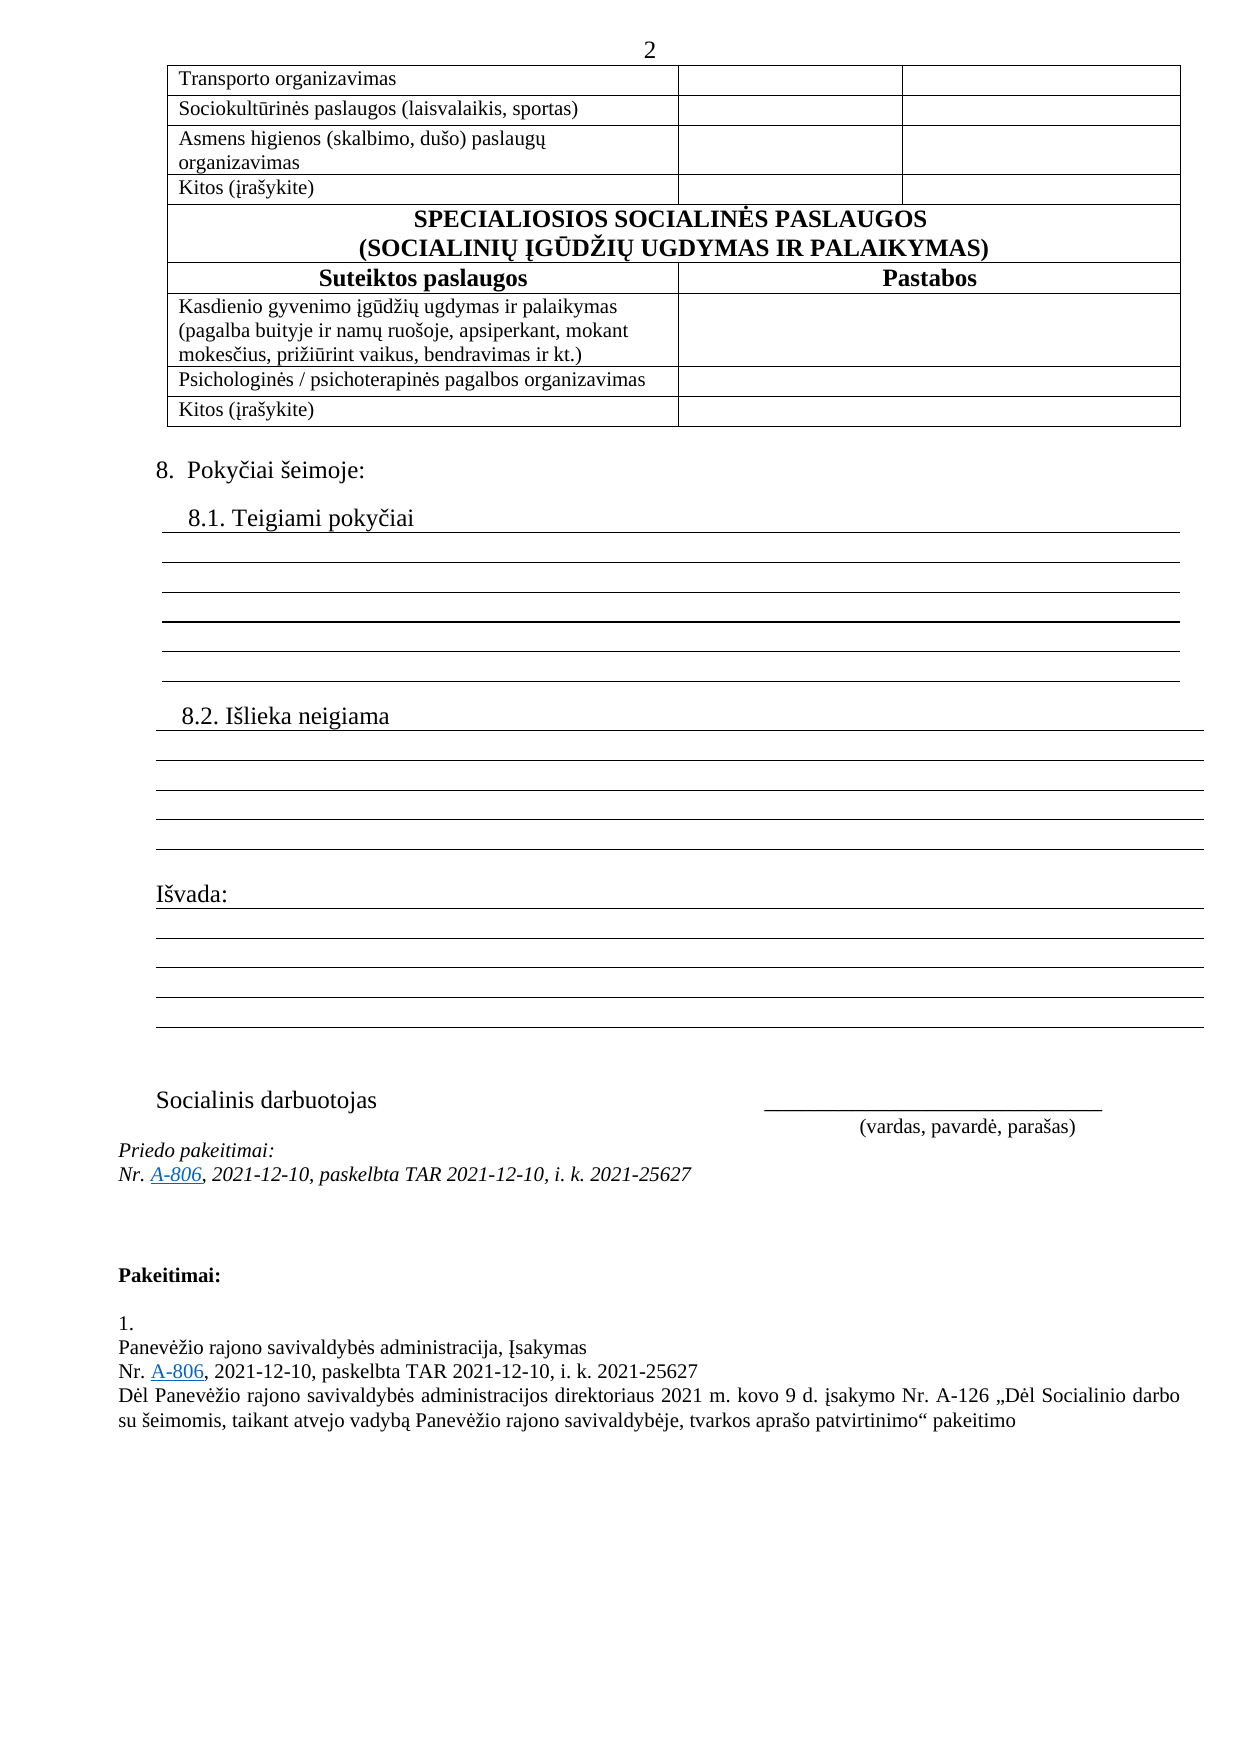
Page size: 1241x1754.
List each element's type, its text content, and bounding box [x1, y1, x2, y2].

table_cell [679, 397, 1180, 426]
table_cell [679, 96, 902, 124]
table_cell Transporto organizavimas [168, 66, 678, 95]
table_cell Kitos (įrašykite) [168, 175, 678, 203]
table_cell SPECIALIOSIOS SOCIALINĖS PASLAUGOS (SOCIALINIŲ ĮGŪDŽIŲ UGDYMAS IR PALAIKYMAS) [168, 205, 1180, 262]
table_cell [903, 175, 1180, 203]
table_header [156, 909, 1204, 937]
table_cell [162, 563, 1180, 592]
table_cell [156, 820, 1204, 849]
text 8. Pokyčiai šeimoje: [156, 455, 1181, 484]
text 1. [118, 1311, 1181, 1335]
table_cell [156, 791, 1204, 819]
text Pakeitimai: [118, 1263, 1181, 1287]
table_header [162, 533, 1180, 562]
text Socialinis darbuotojas ___________________________ [156, 1085, 1181, 1114]
table_cell [162, 652, 1180, 681]
table_cell [903, 126, 1180, 174]
table_cell Kasdienio gyvenimo įgūdžių ugdymas ir palaikymas (pagalba buityje ir namų ruošoje, apsiperkant, mokant mokesčius, prižiūrint vaikus, bendravimas ir kt.) [168, 294, 678, 366]
table_cell [679, 126, 902, 174]
text 8.2. Išlieka neigiama [156, 701, 1181, 730]
text Nr. A-806, 2021-12-10, paskelbta TAR 2021-12-10, i. k. 2021-25627 [118, 1359, 1181, 1383]
table_header [156, 731, 1204, 760]
text (vardas, pavardė, parašas) [696, 1114, 1181, 1138]
table_cell [156, 968, 1204, 997]
table_cell [156, 939, 1204, 967]
table_cell Psichologinės / psichoterapinės pagalbos organizavimas [168, 367, 678, 396]
table_cell [679, 175, 902, 203]
table_cell [903, 66, 1180, 95]
text Panevėžio rajono savivaldybės administracija, Įsakymas [118, 1335, 1181, 1359]
table_cell [156, 761, 1204, 789]
table_cell Kitos (įrašykite) [168, 397, 678, 426]
table_cell [162, 593, 1180, 621]
table_cell Suteiktos paslaugos [168, 263, 678, 293]
text Išvada: [156, 879, 1181, 908]
text Nr. A-806, 2021-12-10, paskelbta TAR 2021-12-10, i. k. 2021-25627 [118, 1162, 1181, 1186]
table_cell [162, 623, 1180, 651]
table_cell [679, 294, 1180, 366]
table_cell [679, 367, 1180, 396]
text Priedo pakeitimai: [118, 1138, 1181, 1162]
table_cell [903, 96, 1180, 124]
text 8.1. Teigiami pokyčiai [156, 503, 1181, 532]
table_cell Asmens higienos (skalbimo, dušo) paslaugų organizavimas [168, 126, 678, 174]
table_cell Pastabos [679, 263, 1180, 293]
text Dėl Panevėžio rajono savivaldybės administracijos direktoriaus 2021 m. kovo 9 d. įsakymo Nr. A-126 „Dėl Socialinio darbo su šeimomis, taikant atvejo vadybą Panevėžio rajono savivaldybėje, tvarkos aprašo patvirtinimo“ pakeitimo [118, 1383, 1181, 1432]
table_cell [156, 998, 1204, 1027]
table_cell Sociokultūrinės paslaugos (laisvalaikis, sportas) [168, 96, 678, 124]
table_cell [679, 66, 902, 95]
